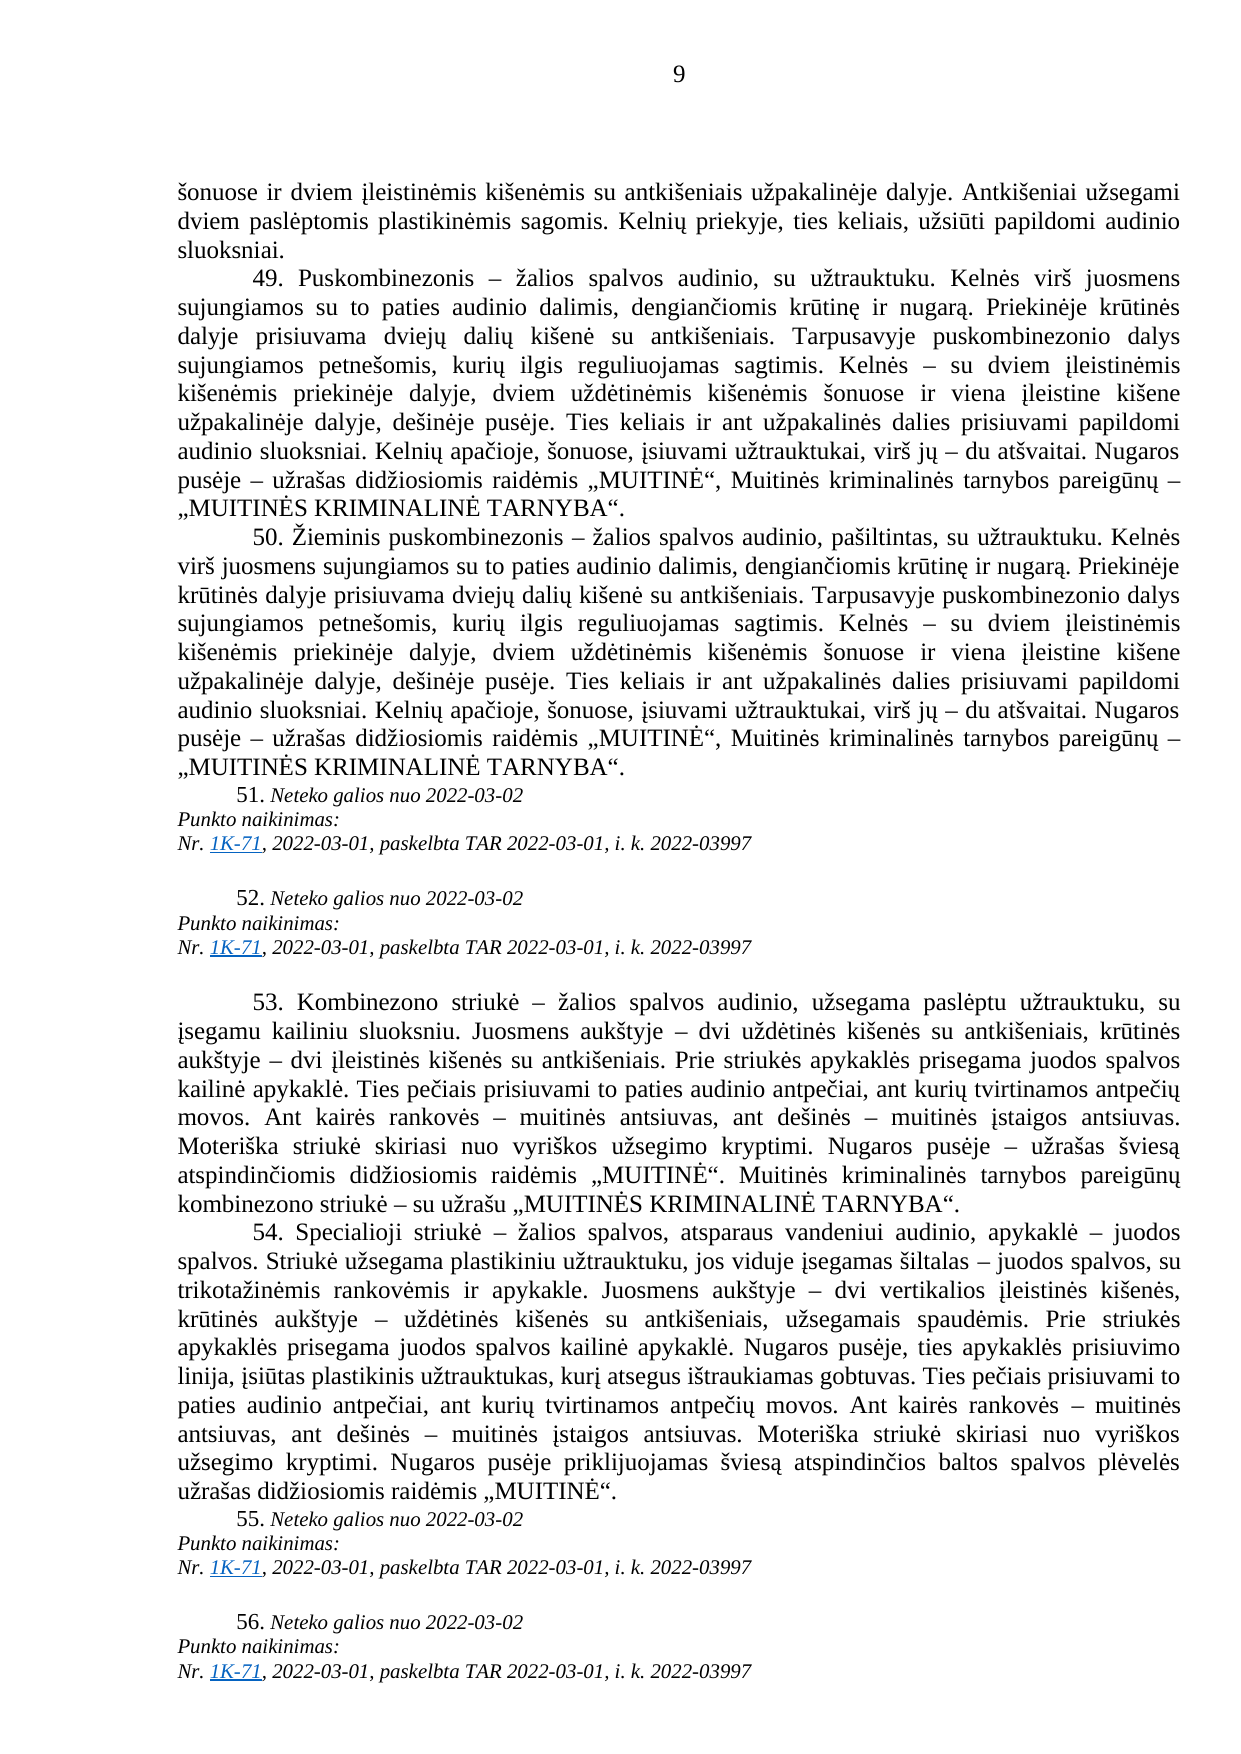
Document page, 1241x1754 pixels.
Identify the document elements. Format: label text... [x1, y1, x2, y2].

text 56. Neteko galios nuo 2022-03-02 [177, 1608, 1181, 1634]
text 49. Puskombinezonis – žalios spalvos audinio, su užtrauktuku. Kelnės virš juosmens sujungiamos su to paties audinio dalimis, dengiančiomis krūtinę ir nugarą. Priekinėje krūtinės dalyje prisiuvama dviejų dalių kišenė su antkišeniais. Tarpusavyje puskombinezonio dalys sujungiamos petnešomis, kurių ilgis reguliuojamas sagtimis. Kelnės – su dviem įleistinėmis kišenėmis priekinėje dalyje, dviem uždėtinėmis kišenėmis šonuose ir viena įleistine kišene užpakalinėje dalyje, dešinėje pusėje. Ties keliais ir ant užpakalinės dalies prisiuvami papildomi audinio sluoksniai. Kelnių apačioje, šonuose, įsiuvami užtrauktukai, virš jų – du atšvaitai. Nugaros pusėje – užrašas didžiosiomis raidėmis „MUITINĖ“, Muitinės kriminalinės tarnybos pareigūnų – „MUITINĖS KRIMINALINĖ TARNYBA“. [177, 263, 1181, 522]
text Nr. 1K-71, 2022-03-01, paskelbta TAR 2022-03-01, i. k. 2022-03997 [177, 934, 1181, 959]
text Punkto naikinimas: [177, 807, 1181, 831]
text 53. Kombinezono striukė – žalios spalvos audinio, užsegama paslėptu užtrauktuku, su įsegamu kailiniu sluoksniu. Juosmens aukštyje – dvi uždėtinės kišenės su antkišeniais, krūtinės aukštyje – dvi įleistinės kišenės su antkišeniais. Prie striukės apykaklės prisegama juodos spalvos kailinė apykaklė. Ties pečiais prisiuvami to paties audinio antpečiai, ant kurių tvirtinamos antpečių movos. Ant kairės rankovės – muitinės antsiuvas, ant dešinės – muitinės įstaigos antsiuvas. Moteriška striukė skiriasi nuo vyriškos užsegimo kryptimi. Nugaros pusėje – užrašas šviesą atspindinčiomis didžiosiomis raidėmis „MUITINĖ“. Muitinės kriminalinės tarnybos pareigūnų kombinezono striukė – su užrašu „MUITINĖS KRIMINALINĖ TARNYBA“. [177, 987, 1181, 1217]
text Nr. 1K-71, 2022-03-01, paskelbta TAR 2022-03-01, i. k. 2022-03997 [177, 1658, 1181, 1683]
text 52. Neteko galios nuo 2022-03-02 [177, 884, 1181, 911]
text Punkto naikinimas: [177, 911, 1181, 934]
text šonuose ir dviem įleistinėmis kišenėmis su antkišeniais užpakalinėje dalyje. Antkišeniai užsegami dviem paslėptomis plastikinėmis sagomis. Kelnių priekyje, ties keliais, užsiūti papildomi audinio sluoksniai. [177, 177, 1181, 263]
text Punkto naikinimas: [177, 1634, 1181, 1658]
text 51. Neteko galios nuo 2022-03-02 [177, 781, 1181, 807]
text Punkto naikinimas: [177, 1531, 1181, 1555]
text Nr. 1K-71, 2022-03-01, paskelbta TAR 2022-03-01, i. k. 2022-03997 [177, 1555, 1181, 1579]
text 54. Specialioji striukė – žalios spalvos, atsparaus vandeniui audinio, apykaklė – juodos spalvos. Striukė užsegama plastikiniu užtrauktuku, jos viduje įsegamas šiltalas – juodos spalvos, su trikotažinėmis rankovėmis ir apykakle. Juosmens aukštyje – dvi vertikalios įleistinės kišenės, krūtinės aukštyje – uždėtinės kišenės su antkišeniais, užsegamais spaudėmis. Prie striukės apykaklės prisegama juodos spalvos kailinė apykaklė. Nugaros pusėje, ties apykaklės prisiuvimo linija, įsiūtas plastikinis užtrauktukas, kurį atsegus ištraukiamas gobtuvas. Ties pečiais prisiuvami to paties audinio antpečiai, ant kurių tvirtinamos antpečių movos. Ant kairės rankovės – muitinės antsiuvas, ant dešinės – muitinės įstaigos antsiuvas. Moteriška striukė skiriasi nuo vyriškos užsegimo kryptimi. Nugaros pusėje priklijuojamas šviesą atspindinčios baltos spalvos plėvelės užrašas didžiosiomis raidėmis „MUITINĖ“. [177, 1217, 1181, 1505]
text 55. Neteko galios nuo 2022-03-02 [177, 1505, 1181, 1531]
text 50. Žieminis puskombinezonis – žalios spalvos audinio, pašiltintas, su užtrauktuku. Kelnės virš juosmens sujungiamos su to paties audinio dalimis, dengiančiomis krūtinę ir nugarą. Priekinėje krūtinės dalyje prisiuvama dviejų dalių kišenė su antkišeniais. Tarpusavyje puskombinezonio dalys sujungiamos petnešomis, kurių ilgis reguliuojamas sagtimis. Kelnės – su dviem įleistinėmis kišenėmis priekinėje dalyje, dviem uždėtinėmis kišenėmis šonuose ir viena įleistine kišene užpakalinėje dalyje, dešinėje pusėje. Ties keliais ir ant užpakalinės dalies prisiuvami papildomi audinio sluoksniai. Kelnių apačioje, šonuose, įsiuvami užtrauktukai, virš jų – du atšvaitai. Nugaros pusėje – užrašas didžiosiomis raidėmis „MUITINĖ“, Muitinės kriminalinės tarnybos pareigūnų – „MUITINĖS KRIMINALINĖ TARNYBA“. [177, 522, 1181, 781]
text Nr. 1K-71, 2022-03-01, paskelbta TAR 2022-03-01, i. k. 2022-03997 [177, 831, 1181, 855]
